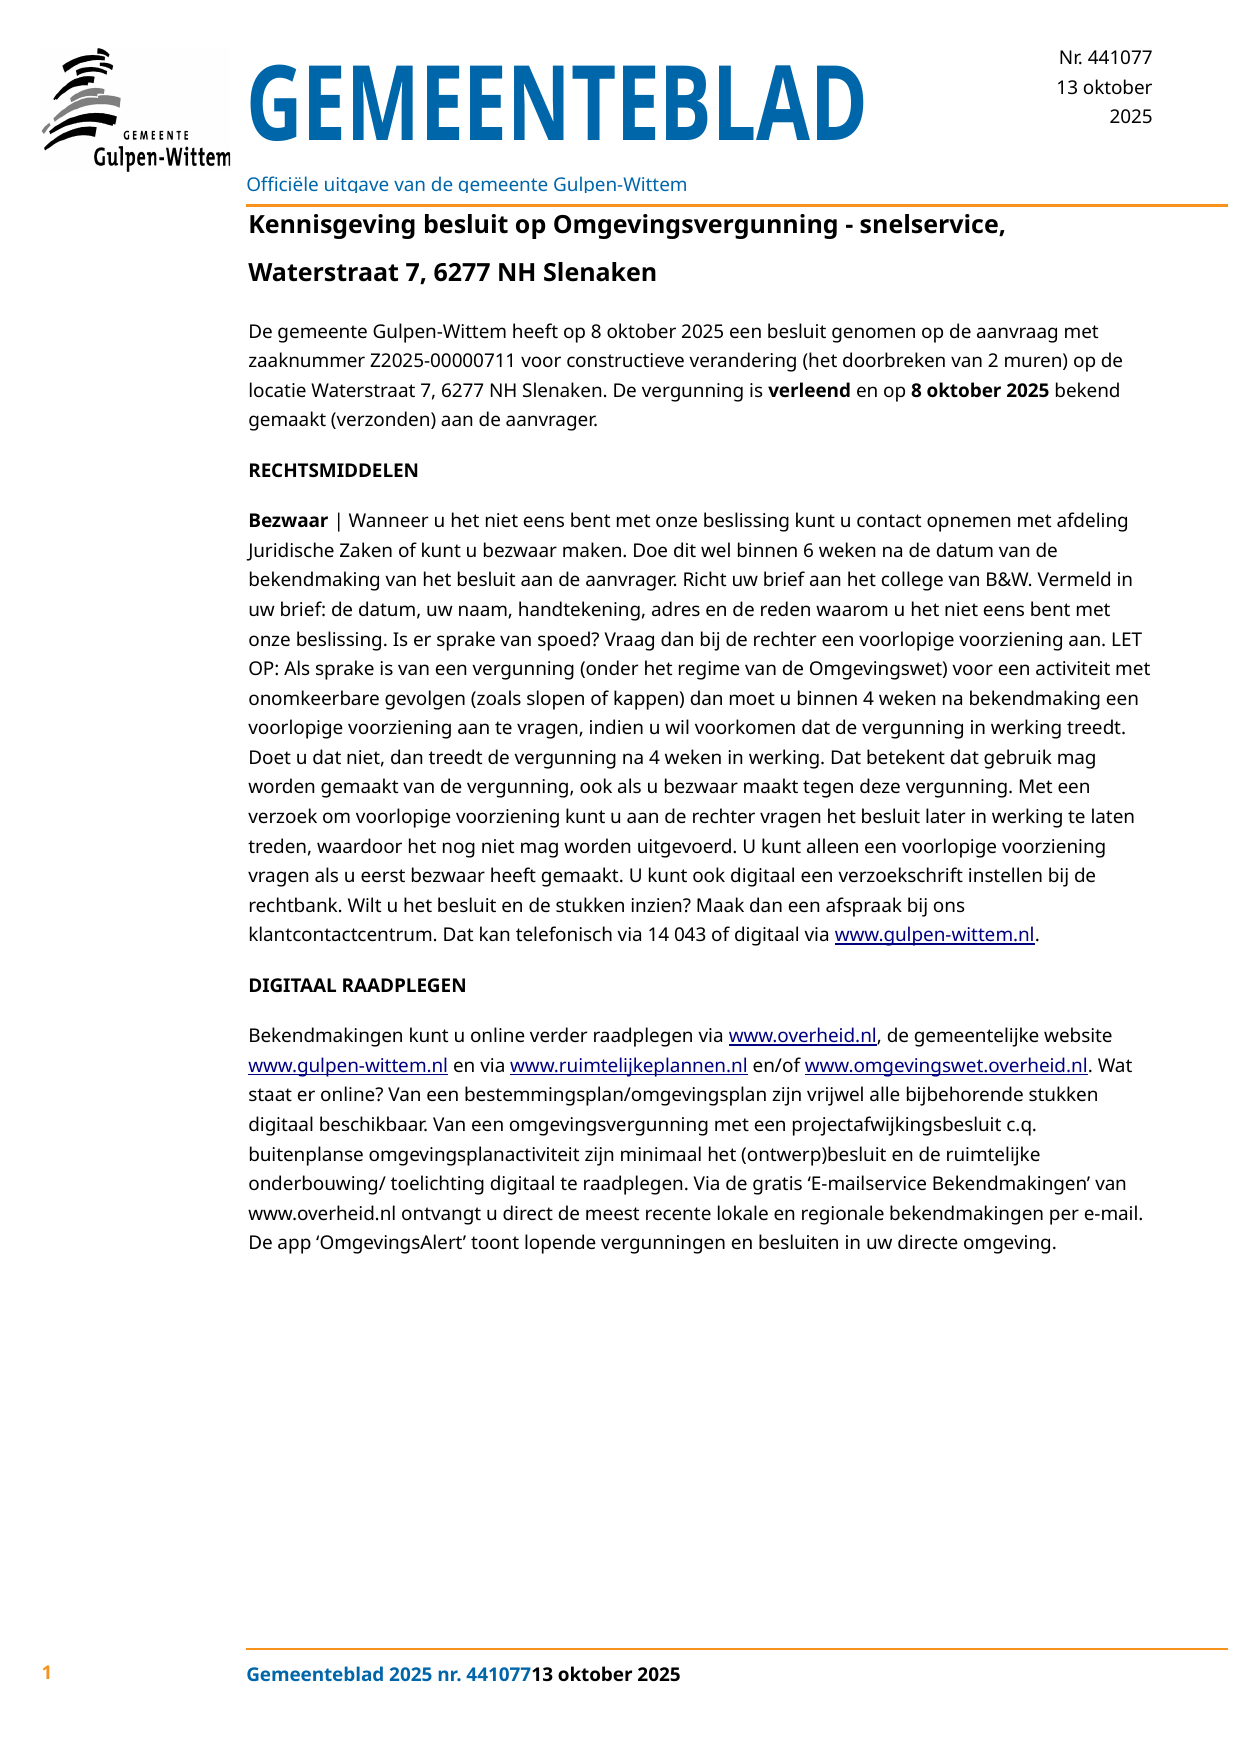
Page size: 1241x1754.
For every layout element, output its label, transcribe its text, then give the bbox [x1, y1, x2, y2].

text RECHTSMIDDELEN [248, 457, 1152, 483]
text Kennisgeving besluit op Omgevingsvergunning - snelservice, Waterstraat 7, 6277 NH Slenaken [248, 207, 1152, 288]
text Bekendmakingen kunt u online verder raadplegen via www.overheid.nl, de gemeentelijke website www.gulpen-wittem.nl en via www.ruimtelijkeplannen.nl en/of www.omgevingswet.overheid.nl. Wat staat er online? Van een bestemmingsplan/omgevingsplan zijn vrijwel alle bijbehorende stukken digitaal beschikbaar. Van een omgevingsvergunning met een projectafwijkingsbesluit c.q. buitenplanse omgevingsplanactiviteit zijn minimaal het (ontwerp)besluit en de ruimtelijke onderbouwing/ toelichting digitaal te raadplegen. Via de gratis ‘E-mailservice Bekendmakingen’ van www.overheid.nl ontvangt u direct de meest recente lokale en regionale bekendmakingen per e-mail. De app ‘OmgevingsAlert’ toont lopende vergunningen en besluiten in uw directe omgeving. [248, 1022, 1152, 1255]
text De gemeente Gulpen-Wittem heeft op 8 oktober 2025 een besluit genomen op de aanvraag met zaaknummer Z2025-00000711 voor constructieve verandering (het doorbreken van 2 muren) op de locatie Waterstraat 7, 6277 NH Slenaken. De vergunning is verleend en op 8 oktober 2025 bekend gemaakt (verzonden) aan de aanvrager. [248, 318, 1152, 432]
text Bezwaar | Wanneer u het niet eens bent met onze beslissing kunt u contact opnemen met afdeling Juridische Zaken of kunt u bezwaar maken. Doe dit wel binnen 6 weken na de datum van de bekendmaking van het besluit aan de aanvrager. Richt uw brief aan het college van B&W. Vermeld in uw brief: de datum, uw naam, handtekening, adres en de reden waarom u het niet eens bent met onze beslissing. Is er sprake van spoed? Vraag dan bij de rechter een voorlopige voorziening aan. LET OP: Als sprake is van een vergunning (onder het regime van de Omgevingswet) voor een activiteit met onomkeerbare gevolgen (zoals slopen of kappen) dan moet u binnen 4 weken na bekendmaking een voorlopige voorziening aan te vragen, indien u wil voorkomen dat de vergunning in werking treedt. Doet u dat niet, dan treedt de vergunning na 4 weken in werking. Dat betekent dat gebruik mag worden gemaakt van de vergunning, ook als u bezwaar maakt tegen deze vergunning. Met een verzoek om voorlopige voorziening kunt u aan de rechter vragen het besluit later in werking te laten treden, waardoor het nog niet mag worden uitgevoerd. U kunt alleen een voorlopige voorziening vragen als u eerst bezwaar heeft gemaakt. U kunt ook digitaal een verzoekschrift instellen bij de rechtbank. Wilt u het besluit en de stukken inzien? Maak dan een afspraak bij ons klantcontactcentrum. Dat kan telefonisch via 14 043 of digitaal via www.gulpen-wittem.nl. [248, 507, 1152, 947]
text DIGITAAL RAADPLEGEN [248, 972, 1152, 998]
picture [41, 47, 231, 172]
